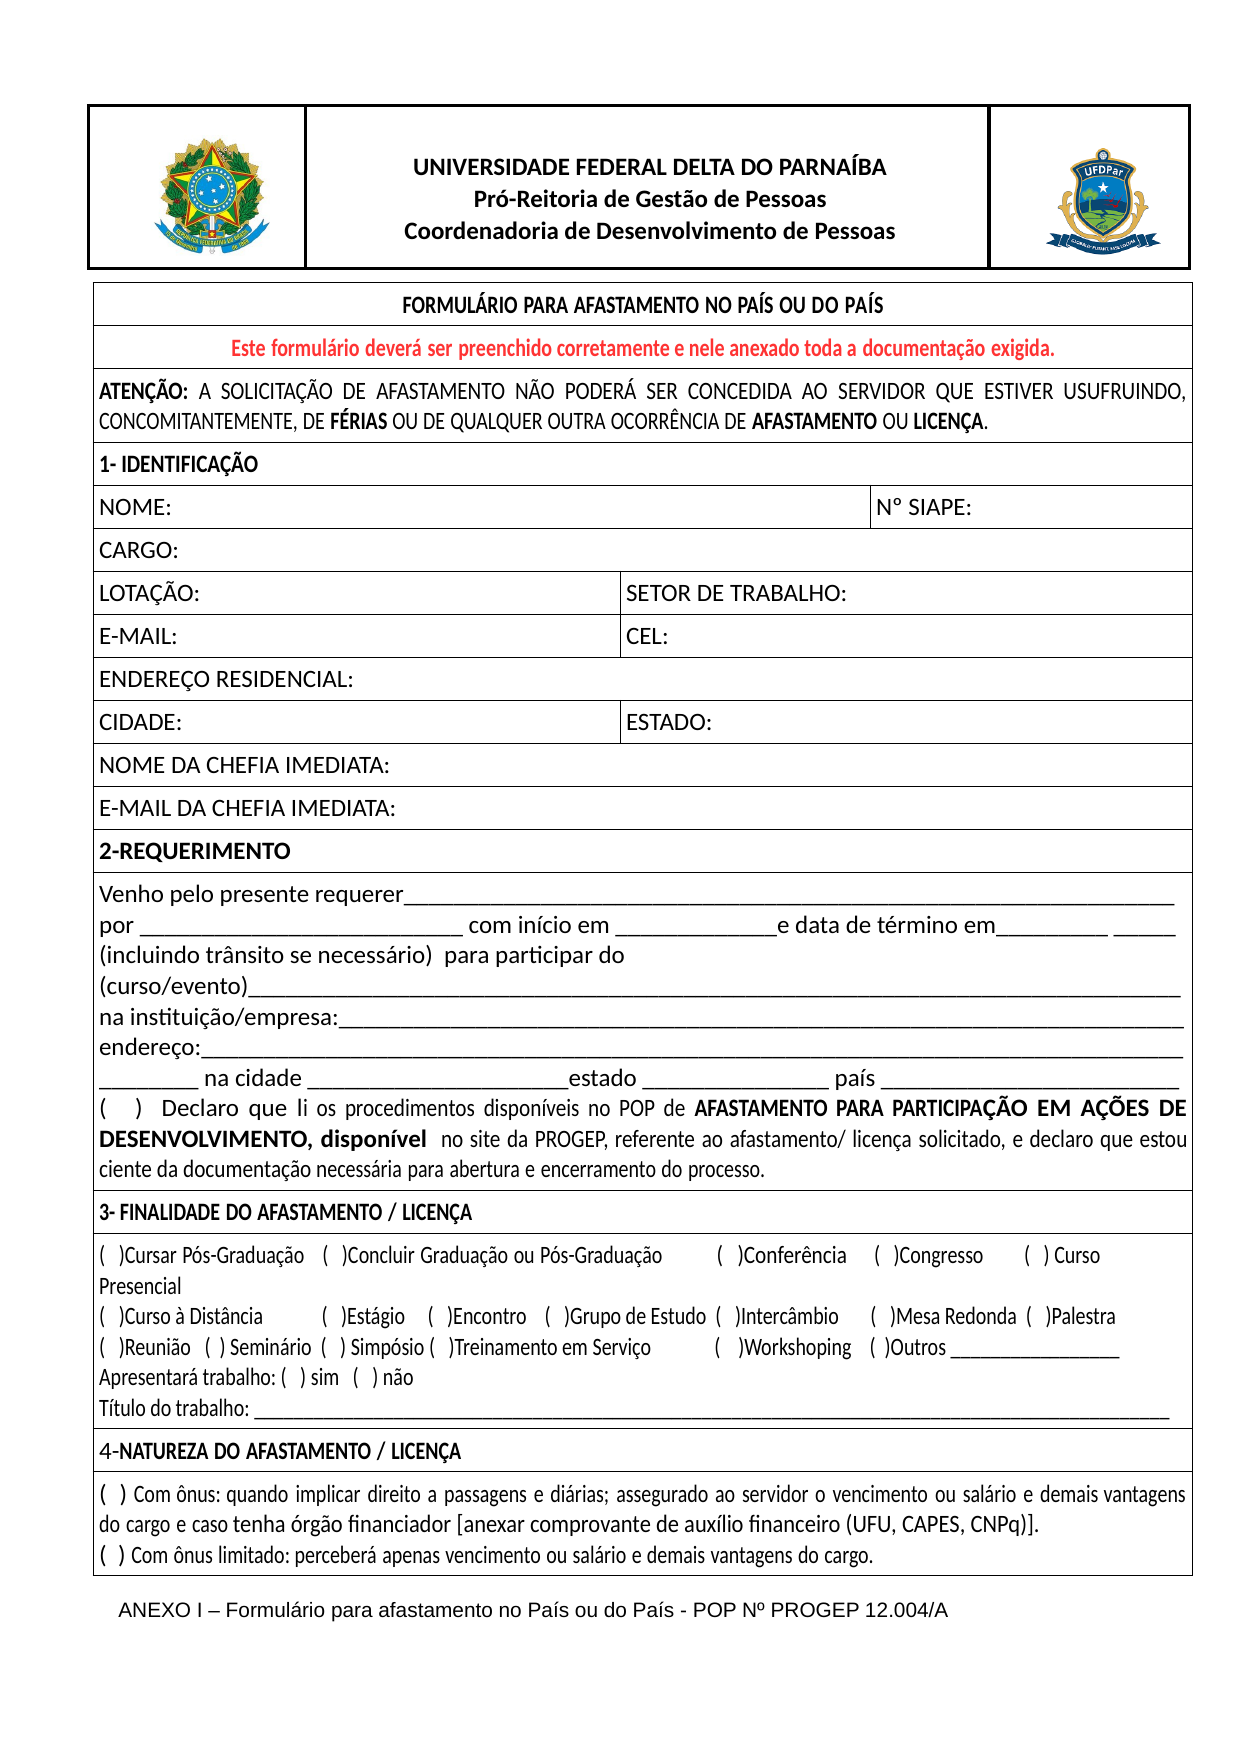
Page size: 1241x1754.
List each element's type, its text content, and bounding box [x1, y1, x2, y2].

table_cell ENDEREÇO RESIDENCIAL: [94, 658, 1192, 700]
table_header [90, 107, 304, 267]
table_cell ( )Cursar Pós-Graduação ( )Concluir Graduação ou Pós-Graduação ( )Conferência ( )Congresso ( ) Curso Presencial ( )Curso à Distância ( )Estágio ( )Encontro ( )Grupo de Estudo ( )Intercâmbio ( )Mesa Redonda ( )Palestra ( )Reunião ( ) Seminário ( ) Simpósio ( )Treinamento em Serviço ( )Workshoping ( )Outros _________________ Apresentará trabalho: ( ) sim ( ) não Título do trabalho: ____________________________________________________________________________________________ [94, 1234, 1192, 1428]
table_cell 2-REQUERIMENTO [94, 830, 1192, 872]
table_cell Nº SIAPE: [871, 486, 1192, 528]
table_cell NOME: [94, 486, 870, 528]
table_cell CIDADE: [94, 701, 620, 743]
table_cell 3- FINALIDADE DO AFASTAMENTO / LICENÇA [94, 1191, 1192, 1232]
table_cell NOME DA CHEFIA IMEDIATA: [94, 744, 1192, 786]
table_cell CEL: [621, 615, 1192, 657]
table_cell ( ) Com ônus: quando implicar direito a passagens e diárias; assegurado ao servidor o vencimento ou salário e demais vantagens do cargo e caso tenha órgão financiador [anexar comprovante de auxílio financeiro (UFU, CAPES, CNPq)]. ( ) Com ônus limitado: perceberá apenas vencimento ou salário e demais vantagens do cargo. [94, 1472, 1192, 1575]
table_header UNIVERSIDADE FEDERAL DELTA DO PARNAÍBA Pró-Reitoria de Gestão de Pessoas Coordenadoria de Desenvolvimento de Pessoas [307, 107, 987, 267]
table_cell E-MAIL DA CHEFIA IMEDIATA: [94, 787, 1192, 829]
table_cell CARGO: [94, 529, 1192, 571]
table_cell SETOR DE TRABALHO: [621, 572, 1192, 614]
table_cell Venho pelo presente requerer______________________________________________________________ por __________________________ com início em _____________e data de término em_________ _____ (incluindo trânsito se necessário) para participar do (curso/evento)___________________________________________________________________________na instituição/empresa:____________________________________________________________________ endereço:_______________________________________________________________________________________ na cidade _____________________estado _______________ país ________________________ ( ) Declaro que li os procedimentos disponíveis no POP de AFASTAMENTO PARA PARTICIPAÇÃO EM AÇÕES DE DESENVOLVIMENTO, disponível no site da PROGEP, referente ao afastamento/ licença solicitado, e declaro que estou ciente da documentação necessária para abertura e encerramento do processo. [94, 873, 1192, 1189]
table_cell ATENÇÃO: A SOLICITAÇÃO DE AFASTAMENTO NÃO PODERÁ SER CONCEDIDA AO SERVIDOR QUE ESTIVER USUFRUINDO, CONCOMITANTEMENTE, DE FÉRIAS OU DE QUALQUER OUTRA OCORRÊNCIA DE AFASTAMENTO OU LICENÇA. [94, 369, 1192, 442]
table_cell LOTAÇÃO: [94, 572, 620, 614]
table_cell 1- IDENTIFICAÇÃO [94, 443, 1192, 484]
table_cell 4-NATUREZA DO AFASTAMENTO / LICENÇA [94, 1429, 1192, 1471]
table_header FORMULÁRIO PARA AFASTAMENTO NO PAÍS OU DO PAÍS [94, 283, 1192, 325]
table_cell E-MAIL: [94, 615, 620, 657]
table_header [991, 107, 1188, 267]
table_cell Este formulário deverá ser preenchido corretamente e nele anexado toda a documentação exigida. [94, 326, 1192, 368]
table_cell ESTADO: [621, 701, 1192, 743]
